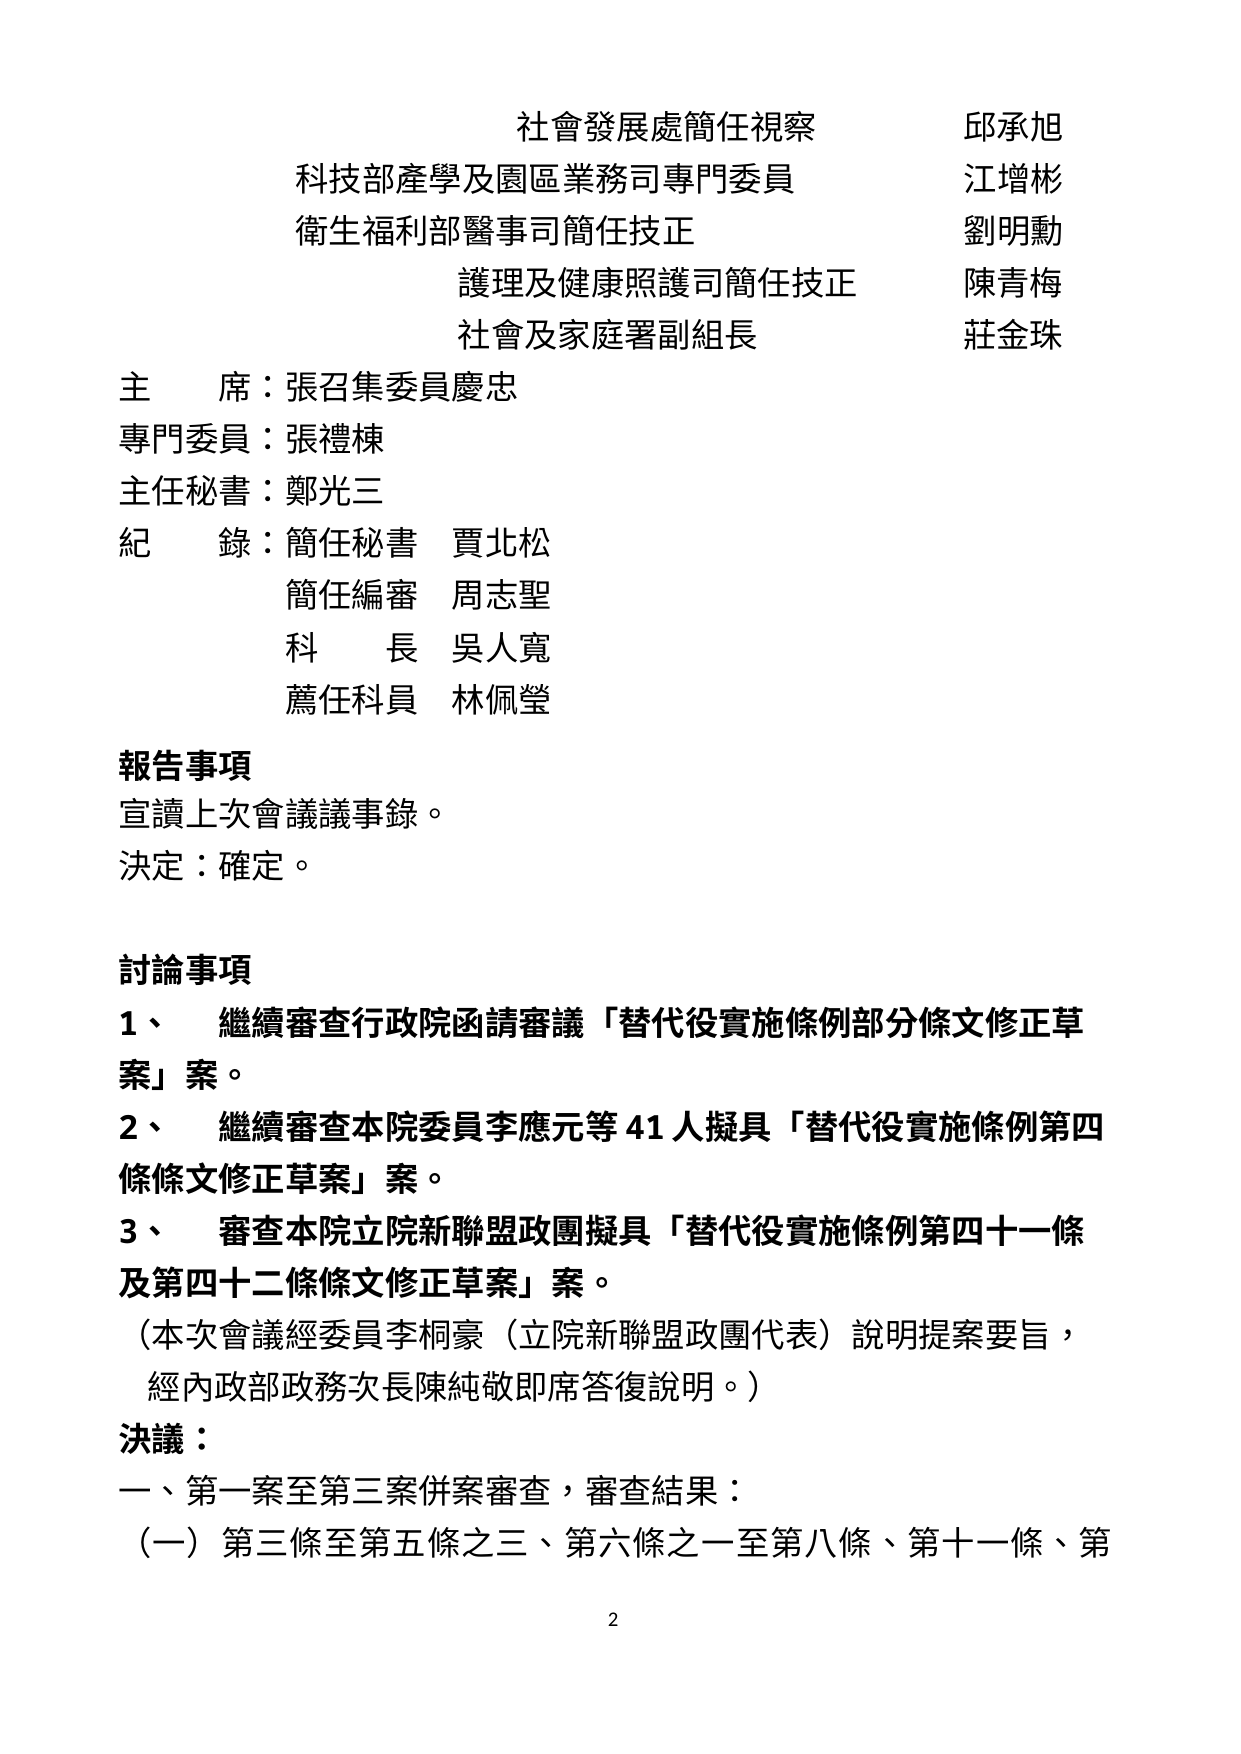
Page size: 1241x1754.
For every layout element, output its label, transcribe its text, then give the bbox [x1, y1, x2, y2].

list 繼續審查行政院函請審議「替代役實施條例部分條文修正草案」案。 [118, 993, 1108, 1097]
text 討論事項 [118, 941, 1108, 993]
text 決定：確定。 [118, 837, 1113, 889]
text 一、第一案至第三案併案審查，審查結果： [118, 1462, 1113, 1514]
text 社會發展處簡任視察 邱承旭 [517, 97, 1107, 149]
text 紀 錄：簡任秘書 賈北松 [118, 514, 1219, 566]
text 社會及家庭署副組長 莊金珠 [458, 306, 1107, 358]
text 薦任科員 林佩瑩 [118, 670, 1219, 722]
text 宣讀上次會議議事錄。 [118, 785, 1107, 837]
text （本次會議經委員李桐豪（立院新聯盟政團代表）說明提案要旨，經內政部政務次長陳純敬即席答復說明。） [118, 1306, 1108, 1410]
text 報告事項 [118, 722, 1219, 785]
text 衛生福利部醫事司簡任技正 劉明勳 [295, 202, 1107, 254]
text 主任秘書：鄭光三 [118, 462, 1219, 514]
text 科技部產學及園區業務司專門委員 江增彬 [295, 149, 1107, 202]
text 主 席：張召集委員慶忠 [118, 358, 1219, 410]
text 專門委員：張禮棟 [118, 410, 1219, 462]
text 科 長 吳人寬 [118, 618, 1219, 670]
text 護理及健康照護司簡任技正 陳青梅 [458, 254, 1107, 306]
list 審查本院立院新聯盟政團擬具「替代役實施條例第四十一條及第四十二條條文修正草案」案。 [118, 1202, 1108, 1306]
text （一）第三條至第五條之三、第六條之一至第八條、第十一條、第十三條、第十六條、第十八條之一、第二十條、第二十一條、第二十五條、第二十八條、第五十一條、第五十三條、第五十五條、第五十五條之二、第五十五條之三、第五十六條、第六十條之一、第六十一條，均照行政院提案通過。 [118, 1514, 1113, 1566]
list 繼續審查本院委員李應元等41人擬具「替代役實施條例第四條條文修正草案」案。 [118, 1097, 1108, 1202]
text 決議： [118, 1410, 1107, 1462]
text 簡任編審 周志聖 [118, 566, 1219, 618]
